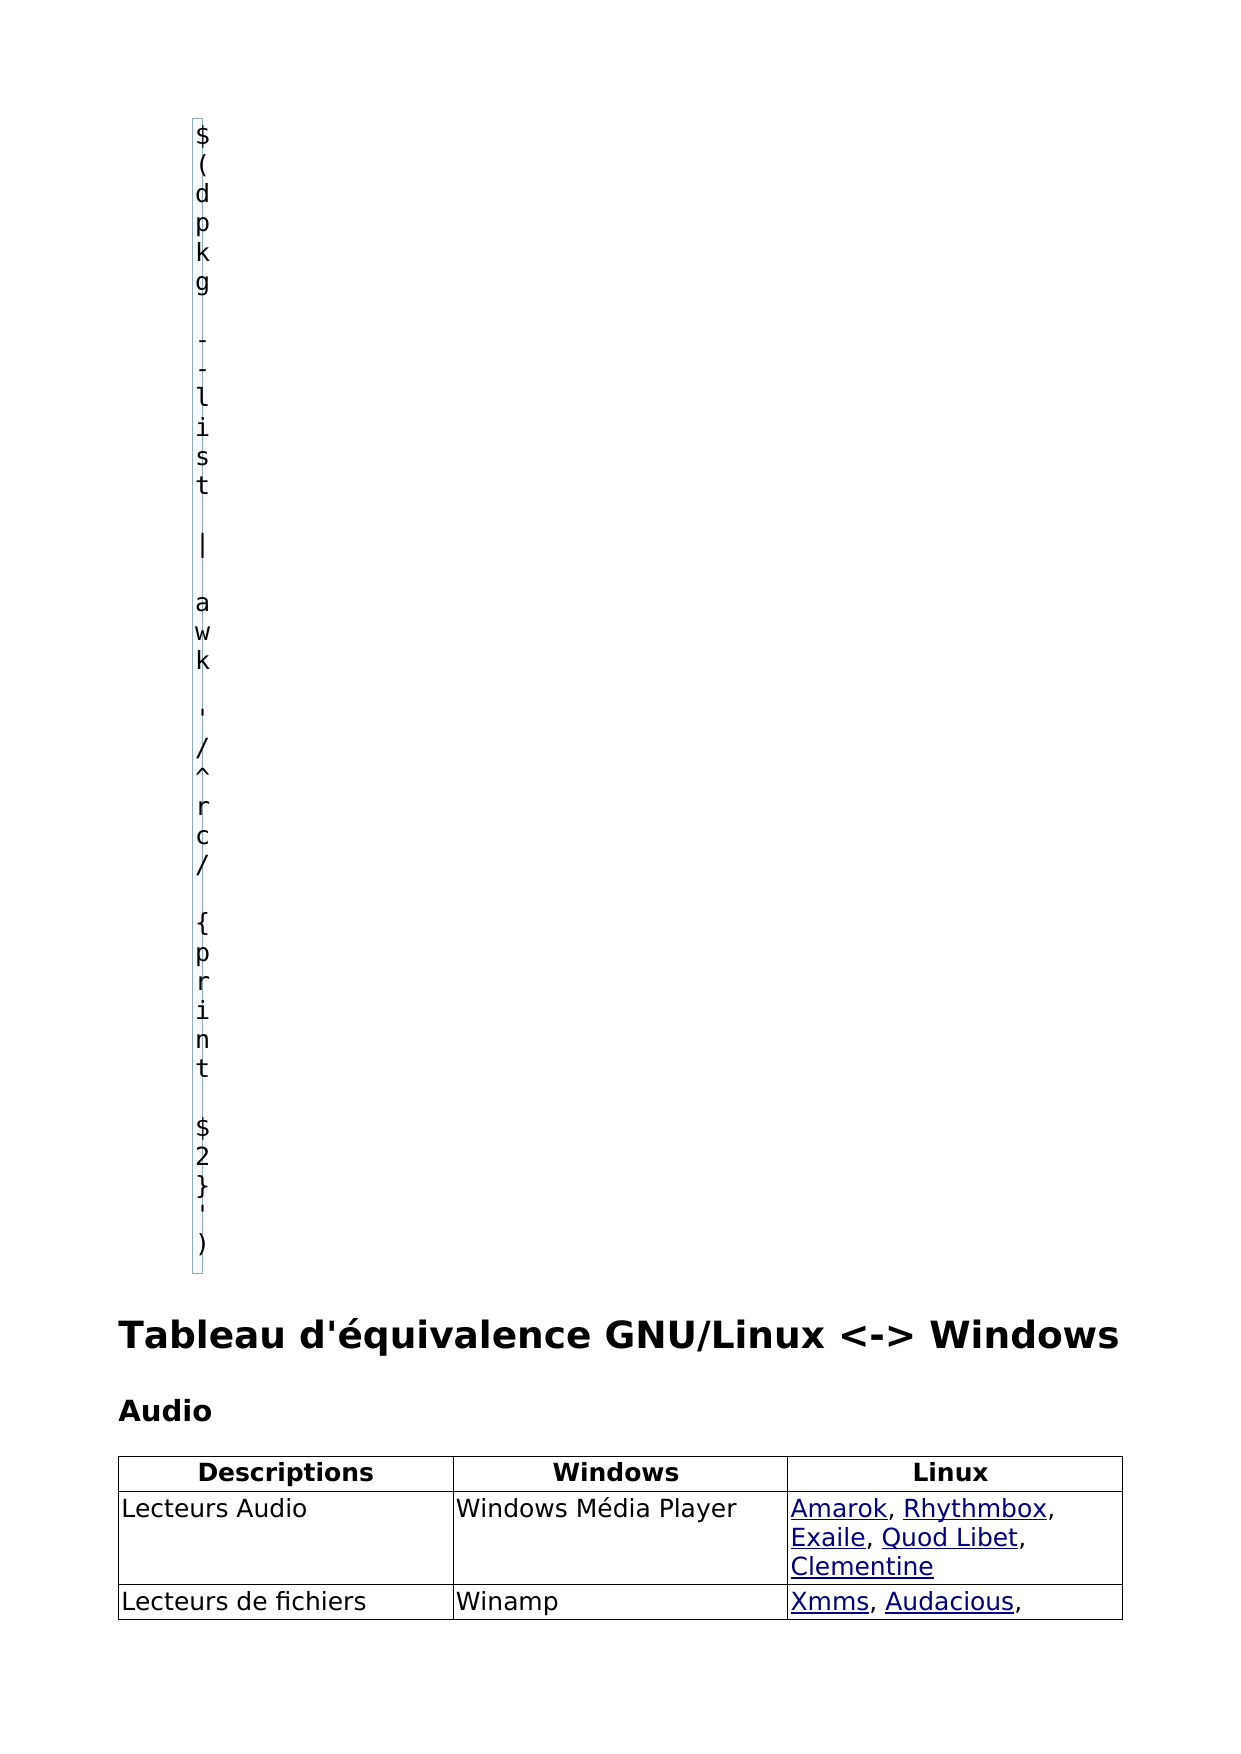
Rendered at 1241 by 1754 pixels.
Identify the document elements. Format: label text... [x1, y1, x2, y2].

subtitle Audio [118, 1394, 1122, 1428]
subtitle Tableau d'équivalence GNU/Linux <-> Windows [118, 1313, 1122, 1357]
table_cell Winamp [454, 1585, 787, 1619]
table_cell Lecteurs de fichiers [119, 1585, 453, 1619]
table_cell Xmms, Audacious, [788, 1585, 1122, 1619]
table_header apt purge $(dpkg --list | awk '/^rc/ {print $2}') [193, 119, 202, 1273]
table_header Windows [454, 1457, 787, 1491]
table_cell Lecteurs Audio [119, 1492, 453, 1584]
table_cell Windows Média Player [454, 1492, 787, 1584]
table_header Linux [788, 1457, 1122, 1491]
table_header Descriptions [119, 1457, 453, 1491]
table_cell Amarok, Rhythmbox, Exaile, Quod Libet, Clementine [788, 1492, 1122, 1584]
